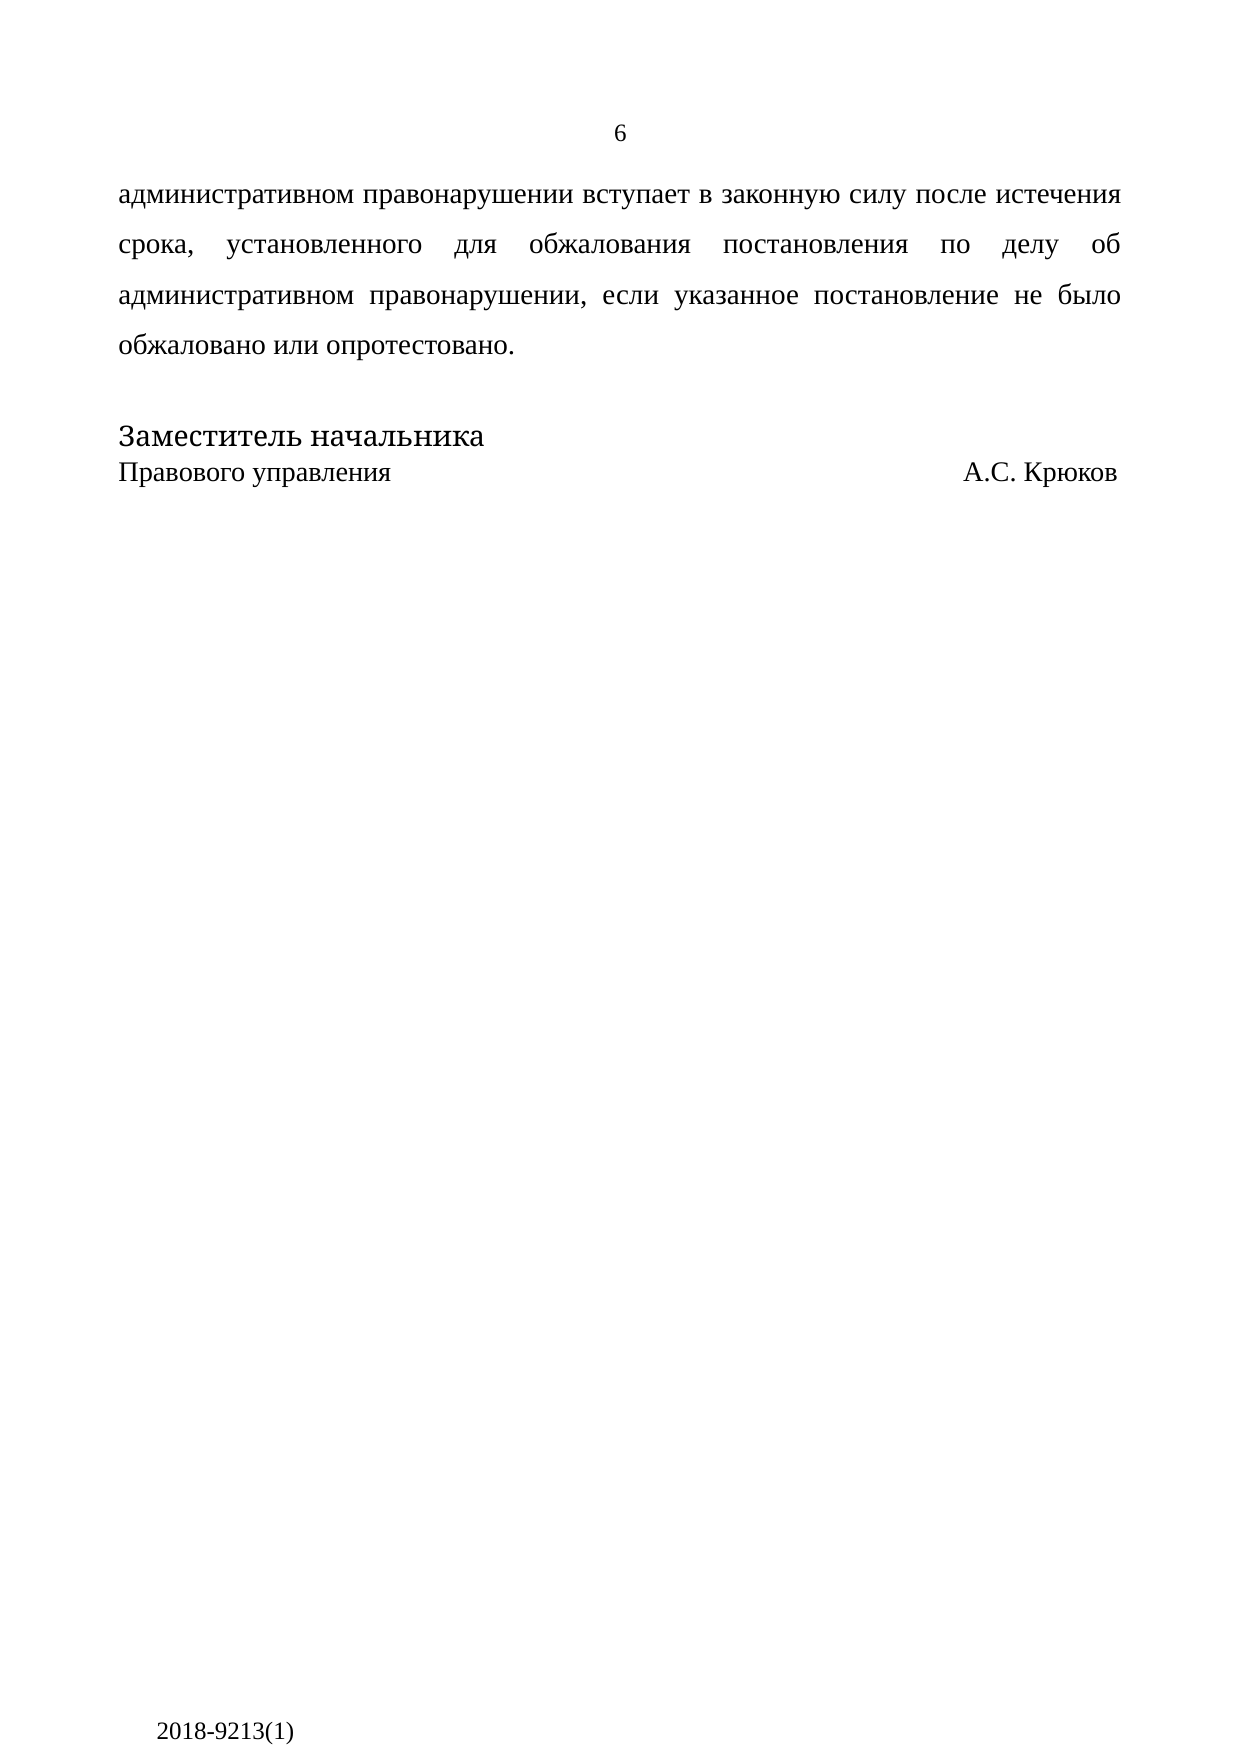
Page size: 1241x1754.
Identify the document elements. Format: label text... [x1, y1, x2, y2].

text Заместитель начальника [118, 416, 1122, 455]
text административном правонарушении вступает в законную силу после истечения срока, установленного для обжалования постановления по делу об административном правонарушении, если указанное постановление не было обжаловано или опротестовано. [118, 176, 1122, 361]
text Правового управления А.С. Крюков [118, 455, 1122, 487]
